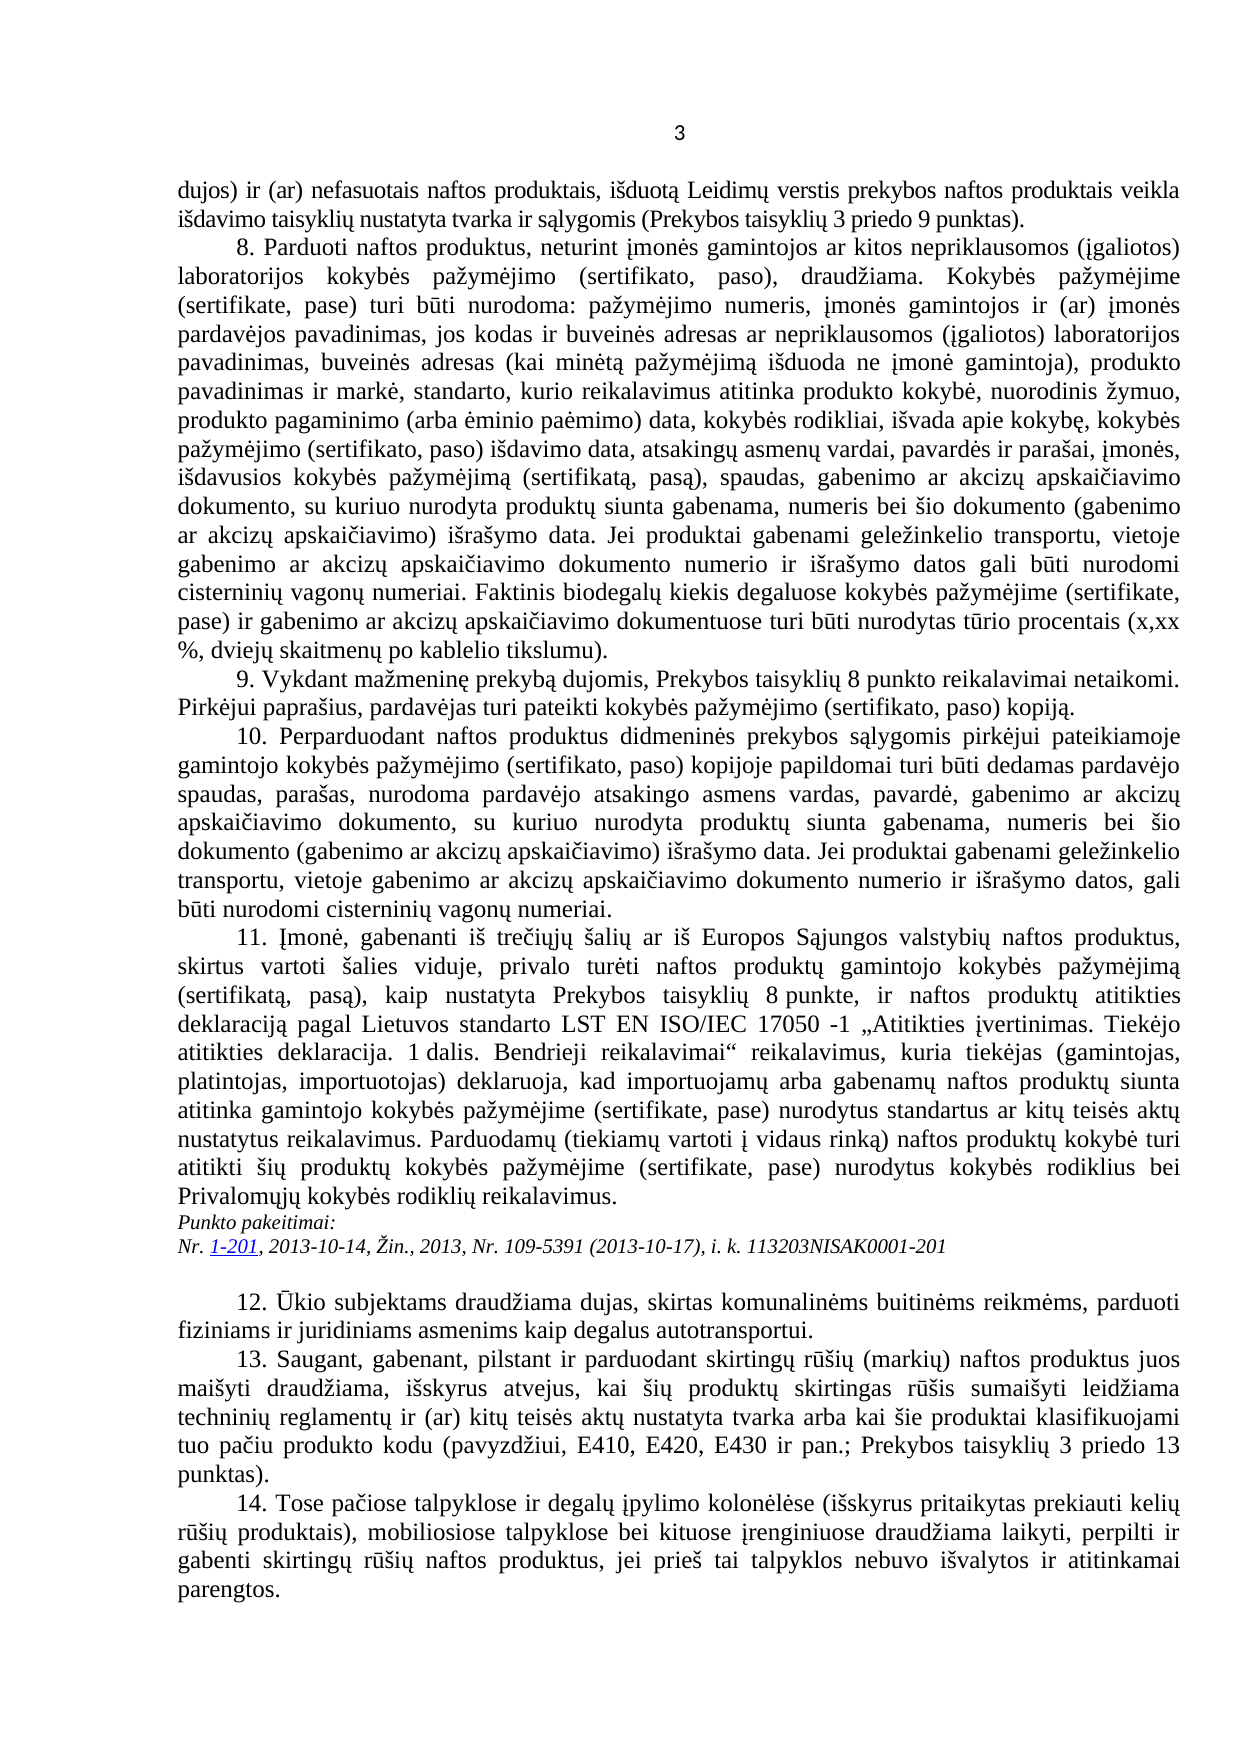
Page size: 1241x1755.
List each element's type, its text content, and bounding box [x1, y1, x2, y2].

text 10. Perparduodant naftos produktus didmeninės prekybos sąlygomis pirkėjui pateikiamoje gamintojo kokybės pažymėjimo (sertifikato, paso) kopijoje papildomai turi būti dedamas pardavėjo spaudas, parašas, nurodoma pardavėjo atsakingo asmens vardas, pavardė, gabenimo ar akcizų apskaičiavimo dokumento, su kuriuo nurodyta produktų siunta gabenama, numeris bei šio dokumento (gabenimo ar akcizų apskaičiavimo) išrašymo data. Jei produktai gabenami geležinkelio transportu, vietoje gabenimo ar akcizų apskaičiavimo dokumento numerio ir išrašymo datos, gali būti nurodomi cisterninių vagonų numeriai. [177, 721, 1181, 922]
text dujos) ir (ar) nefasuotais naftos produktais, išduotą Leidimų verstis prekybos naftos produktais veikla išdavimo taisyklių nustatyta tvarka ir sąlygomis (Prekybos taisyklių 3 priedo 9 punktas). [177, 175, 1181, 232]
text 14. Tose pačiose talpyklose ir degalų įpylimo kolonėlėse (išskyrus pritaikytas prekiauti kelių rūšių produktais), mobiliosiose talpyklose bei kituose įrenginiuose draudžiama laikyti, perpilti ir gabenti skirtingų rūšių naftos produktus, jei prieš tai talpyklos nebuvo išvalytos ir atitinkamai parengtos. [177, 1488, 1181, 1603]
text 12. Ūkio subjektams draudžiama dujas, skirtas komunalinėms buitinėms reikmėms, parduoti fiziniams ir juridiniams asmenims kaip degalus autotransportui. [177, 1287, 1181, 1344]
text 9. Vykdant mažmeninę prekybą dujomis, Prekybos taisyklių 8 punkto reikalavimai netaikomi. Pirkėjui paprašius, pardavėjas turi pateikti kokybės pažymėjimo (sertifikato, paso) kopiją. [177, 664, 1181, 721]
text 13. Saugant, gabenant, pilstant ir parduodant skirtingų rūšių (markių) naftos produktus juos maišyti draudžiama, išskyrus atvejus, kai šių produktų skirtingas rūšis sumaišyti leidžiama techninių reglamentų ir (ar) kitų teisės aktų nustatyta tvarka arba kai šie produktai klasifikuojami tuo pačiu produkto kodu (pavyzdžiui, E410, E420, E430 ir pan.; Prekybos taisyklių 3 priedo 13 punktas). [177, 1344, 1181, 1488]
text Nr. 1-201, 2013-10-14, Žin., 2013, Nr. 109-5391 (2013-10-17), i. k. 113203NISAK0001-201 [177, 1234, 1181, 1258]
text Punkto pakeitimai: [177, 1210, 1181, 1234]
text 11. Įmonė, gabenanti iš trečiųjų šalių ar iš Europos Sąjungos valstybių naftos produktus, skirtus vartoti šalies viduje, privalo turėti naftos produktų gamintojo kokybės pažymėjimą (sertifikatą, pasą), kaip nustatyta Prekybos taisyklių 8 punkte, ir naftos produktų atitikties deklaraciją pagal Lietuvos standarto LST EN ISO/IEC 17050 -1 „Atitikties įvertinimas. Tiekėjo atitikties deklaracija. 1 dalis. Bendrieji reikalavimai“ reikalavimus, kuria tiekėjas (gamintojas, platintojas, importuotojas) deklaruoja, kad importuojamų arba gabenamų naftos produktų siunta atitinka gamintojo kokybės pažymėjime (sertifikate, pase) nurodytus standartus ar kitų teisės aktų nustatytus reikalavimus. Parduodamų (tiekiamų vartoti į vidaus rinką) naftos produktų kokybė turi atitikti šių produktų kokybės pažymėjime (sertifikate, pase) nurodytus kokybės rodiklius bei Privalomųjų kokybės rodiklių reikalavimus. [177, 922, 1181, 1210]
text 8. Parduoti naftos produktus, neturint įmonės gamintojos ar kitos nepriklausomos (įgaliotos) laboratorijos kokybės pažymėjimo (sertifikato, paso), draudžiama. Kokybės pažymėjime (sertifikate, pase) turi būti nurodoma: pažymėjimo numeris, įmonės gamintojos ir (ar) įmonės pardavėjos pavadinimas, jos kodas ir buveinės adresas ar nepriklausomos (įgaliotos) laboratorijos pavadinimas, buveinės adresas (kai minėtą pažymėjimą išduoda ne įmonė gamintoja), produkto pavadinimas ir markė, standarto, kurio reikalavimus atitinka produkto kokybė, nuorodinis žymuo, produkto pagaminimo (arba ėminio paėmimo) data, kokybės rodikliai, išvada apie kokybę, kokybės pažymėjimo (sertifikato, paso) išdavimo data, atsakingų asmenų vardai, pavardės ir parašai, įmonės, išdavusios kokybės pažymėjimą (sertifikatą, pasą), spaudas, gabenimo ar akcizų apskaičiavimo dokumento, su kuriuo nurodyta produktų siunta gabenama, numeris bei šio dokumento (gabenimo ar akcizų apskaičiavimo) išrašymo data. Jei produktai gabenami geležinkelio transportu, vietoje gabenimo ar akcizų apskaičiavimo dokumento numerio ir išrašymo datos gali būti nurodomi cisterninių vagonų numeriai. Faktinis biodegalų kiekis degaluose kokybės pažymėjime (sertifikate, pase) ir gabenimo ar akcizų apskaičiavimo dokumentuose turi būti nurodytas tūrio procentais (x,xx %, dviejų skaitmenų po kablelio tikslumu). [177, 232, 1181, 664]
